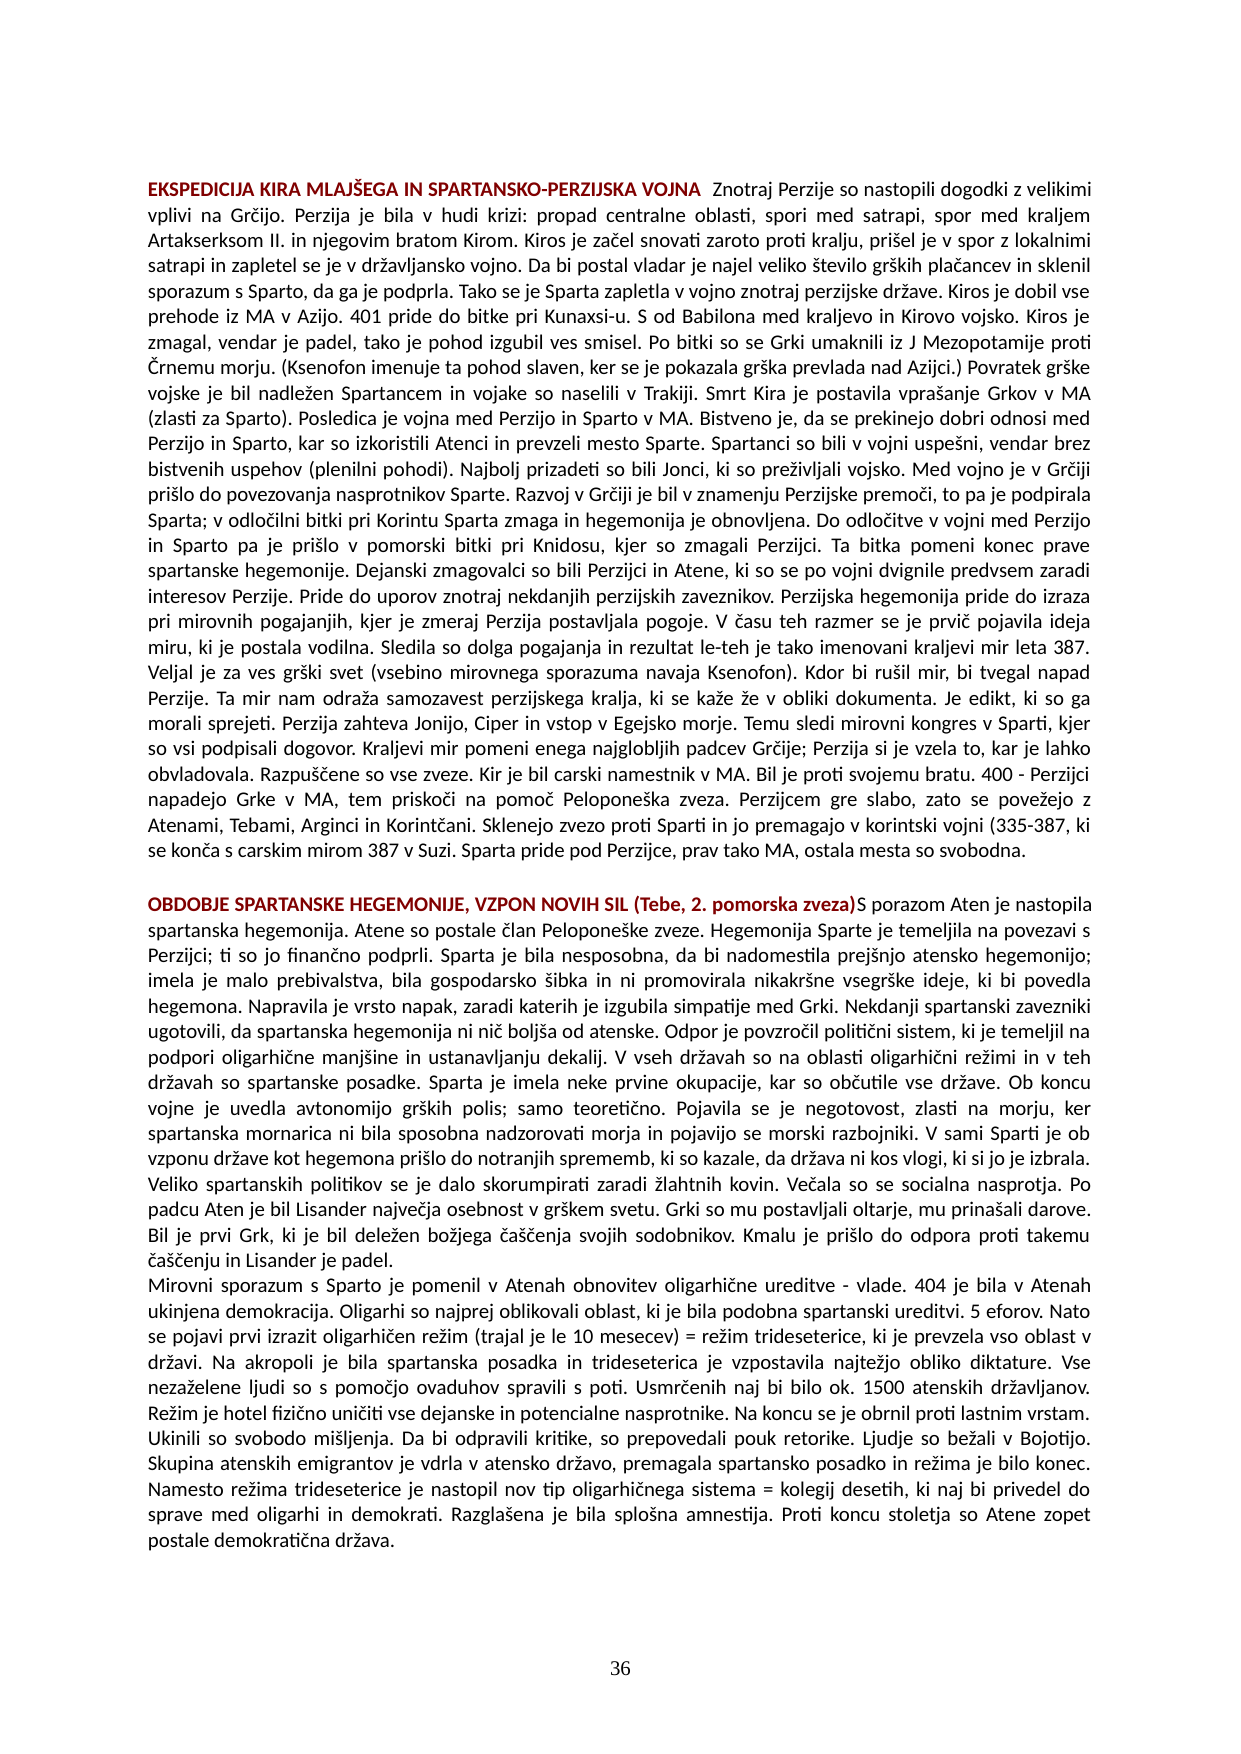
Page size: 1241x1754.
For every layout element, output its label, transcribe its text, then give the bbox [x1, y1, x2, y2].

text EKSPEDICIJA KIRA MLAJŠEGA IN SPARTANSKO-PERZIJSKA VOJNA Znotraj Perzije so nastopili dogodki z velikimi vplivi na Grčijo. Perzija je bila v hudi krizi: propad centralne oblasti, spori med satrapi, spor med kraljem Artakserksom II. in njegovim bratom Kirom. Kiros je začel snovati zaroto proti kralju, prišel je v spor z lokalnimi satrapi in zapletel se je v državljansko vojno. Da bi postal vladar je najel veliko število grških plačancev in sklenil sporazum s Sparto, da ga je podprla. Tako se je Sparta zapletla v vojno znotraj perzijske države. Kiros je dobil vse prehode iz MA v Azijo. 401 pride do bitke pri Kunaxsi-u. S od Babilona med kraljevo in Kirovo vojsko. Kiros je zmagal, vendar je padel, tako je pohod izgubil ves smisel. Po bitki so se Grki umaknili iz J Mezopotamije proti Črnemu morju. (Ksenofon imenuje ta pohod slaven, ker se je pokazala grška prevlada nad Azijci.) Povratek grške vojske je bil nadležen Spartancem in vojake so naselili v Trakiji. Smrt Kira je postavila vprašanje Grkov v MA (zlasti za Sparto). Posledica je vojna med Perzijo in Sparto v MA. Bistveno je, da se prekinejo dobri odnosi med Perzijo in Sparto, kar so izkoristili Atenci in prevzeli mesto Sparte. Spartanci so bili v vojni uspešni, vendar brez bistvenih uspehov (plenilni pohodi). Najbolj prizadeti so bili Jonci, ki so preživljali vojsko. Med vojno je v Grčiji prišlo do povezovanja nasprotnikov Sparte. Razvoj v Grčiji je bil v znamenju Perzijske premoči, to pa je podpirala Sparta; v odločilni bitki pri Korintu Sparta zmaga in hegemonija je obnovljena. Do odločitve v vojni med Perzijo in Sparto pa je prišlo v pomorski bitki pri Knidosu, kjer so zmagali Perzijci. Ta bitka pomeni konec prave spartanske hegemonije. Dejanski zmagovalci so bili Perzijci in Atene, ki so se po vojni dvignile predvsem zaradi interesov Perzije. Pride do uporov znotraj nekdanjih perzijskih zaveznikov. Perzijska hegemonija pride do izraza pri mirovnih pogajanjih, kjer je zmeraj Perzija postavljala pogoje. V času teh razmer se je prvič pojavila ideja miru, ki je postala vodilna. Sledila so dolga pogajanja in rezultat le-teh je tako imenovani kraljevi mir leta 387. Veljal je za ves grški svet (vsebino mirovnega sporazuma navaja Ksenofon). Kdor bi rušil mir, bi tvegal napad Perzije. Ta mir nam odraža samozavest perzijskega kralja, ki se kaže že v obliki dokumenta. Je edikt, ki so ga morali sprejeti. Perzija zahteva Jonijo, Ciper in vstop v Egejsko morje. Temu sledi mirovni kongres v Sparti, kjer so vsi podpisali dogovor. Kraljevi mir pomeni enega najglobljih padcev Grčije; Perzija si je vzela to, kar je lahko obvladovala. Razpuščene so vse zveze. Kir je bil carski namestnik v MA. Bil je proti svojemu bratu. 400 - Perzijci napadejo Grke v MA, tem priskoči na pomoč Peloponeška zveza. Perzijcem gre slabo, zato se povežejo z Atenami, Tebami, Arginci in Korintčani. Sklenejo zvezo proti Sparti in jo premagajo v korintski vojni (335-387, ki se konča s carskim mirom 387 v Suzi. Sparta pride pod Perzijce, prav tako MA, ostala mesta so svobodna. [148, 176, 1093, 863]
text Mirovni sporazum s Sparto je pomenil v Atenah obnovitev oligarhične ureditve - vlade. 404 je bila v Atenah ukinjena demokracija. Oligarhi so najprej oblikovali oblast, ki je bila podobna spartanski ureditvi. 5 eforov. Nato se pojavi prvi izrazit oligarhičen režim (trajal je le 10 mesecev) = režim trideseterice, ki je prevzela vso oblast v državi. Na akropoli je bila spartanska posadka in trideseterica je vzpostavila najtežjo obliko diktature. Vse nezaželene ljudi so s pomočjo ovaduhov spravili s poti. Usmrčenih naj bi bilo ok. 1500 atenskih državljanov. Režim je hotel fizično uničiti vse dejanske in potencialne nasprotnike. Na koncu se je obrnil proti lastnim vrstam. Ukinili so svobodo mišljenja. Da bi odpravili kritike, so prepovedali pouk retorike. Ljudje so bežali v Bojotijo. Skupina atenskih emigrantov je vdrla v atensko državo, premagala spartansko posadko in režima je bilo konec. Namesto režima trideseterice je nastopil nov tip oligarhičnega sistema = kolegij desetih, ki naj bi privedel do sprave med oligarhi in demokrati. Razglašena je bila splošna amnestija. Proti koncu stoletja so Atene zopet postale demokratična država. [148, 1273, 1093, 1552]
text OBDOBJE SPARTANSKE HEGEMONIJE, VZPON NOVIH SIL (Tebe, 2. pomorska zveza)S porazom Aten je nastopila spartanska hegemonija. Atene so postale član Peloponeške zveze. Hegemonija Sparte je temeljila na povezavi s Perzijci; ti so jo finančno podprli. Sparta je bila nesposobna, da bi nadomestila prejšnjo atensko hegemonijo; imela je malo prebivalstva, bila gospodarsko šibka in ni promovirala nikakršne vsegrške ideje, ki bi povedla hegemona. Napravila je vrsto napak, zaradi katerih je izgubila simpatije med Grki. Nekdanji spartanski zavezniki ugotovili, da spartanska hegemonija ni nič boljša od atenske. Odpor je povzročil politični sistem, ki je temeljil na podpori oligarhične manjšine in ustanavljanju dekalij. V vseh državah so na oblasti oligarhični režimi in v teh državah so spartanske posadke. Sparta je imela neke prvine okupacije, kar so občutile vse države. Ob koncu vojne je uvedla avtonomijo grških polis; samo teoretično. Pojavila se je negotovost, zlasti na morju, ker spartanska mornarica ni bila sposobna nadzorovati morja in pojavijo se morski razbojniki. V sami Sparti je ob vzponu države kot hegemona prišlo do notranjih sprememb, ki so kazale, da država ni kos vlogi, ki si jo je izbrala. Veliko spartanskih politikov se je dalo skorumpirati zaradi žlahtnih kovin. Večala so se socialna nasprotja. Po padcu Aten je bil Lisander največja osebnost v grškem svetu. Grki so mu postavljali oltarje, mu prinašali darove. Bil je prvi Grk, ki je bil deležen božjega čaščenja svojih sodobnikov. Kmalu je prišlo do odpora proti takemu čaščenju in Lisander je padel. [148, 891, 1093, 1273]
